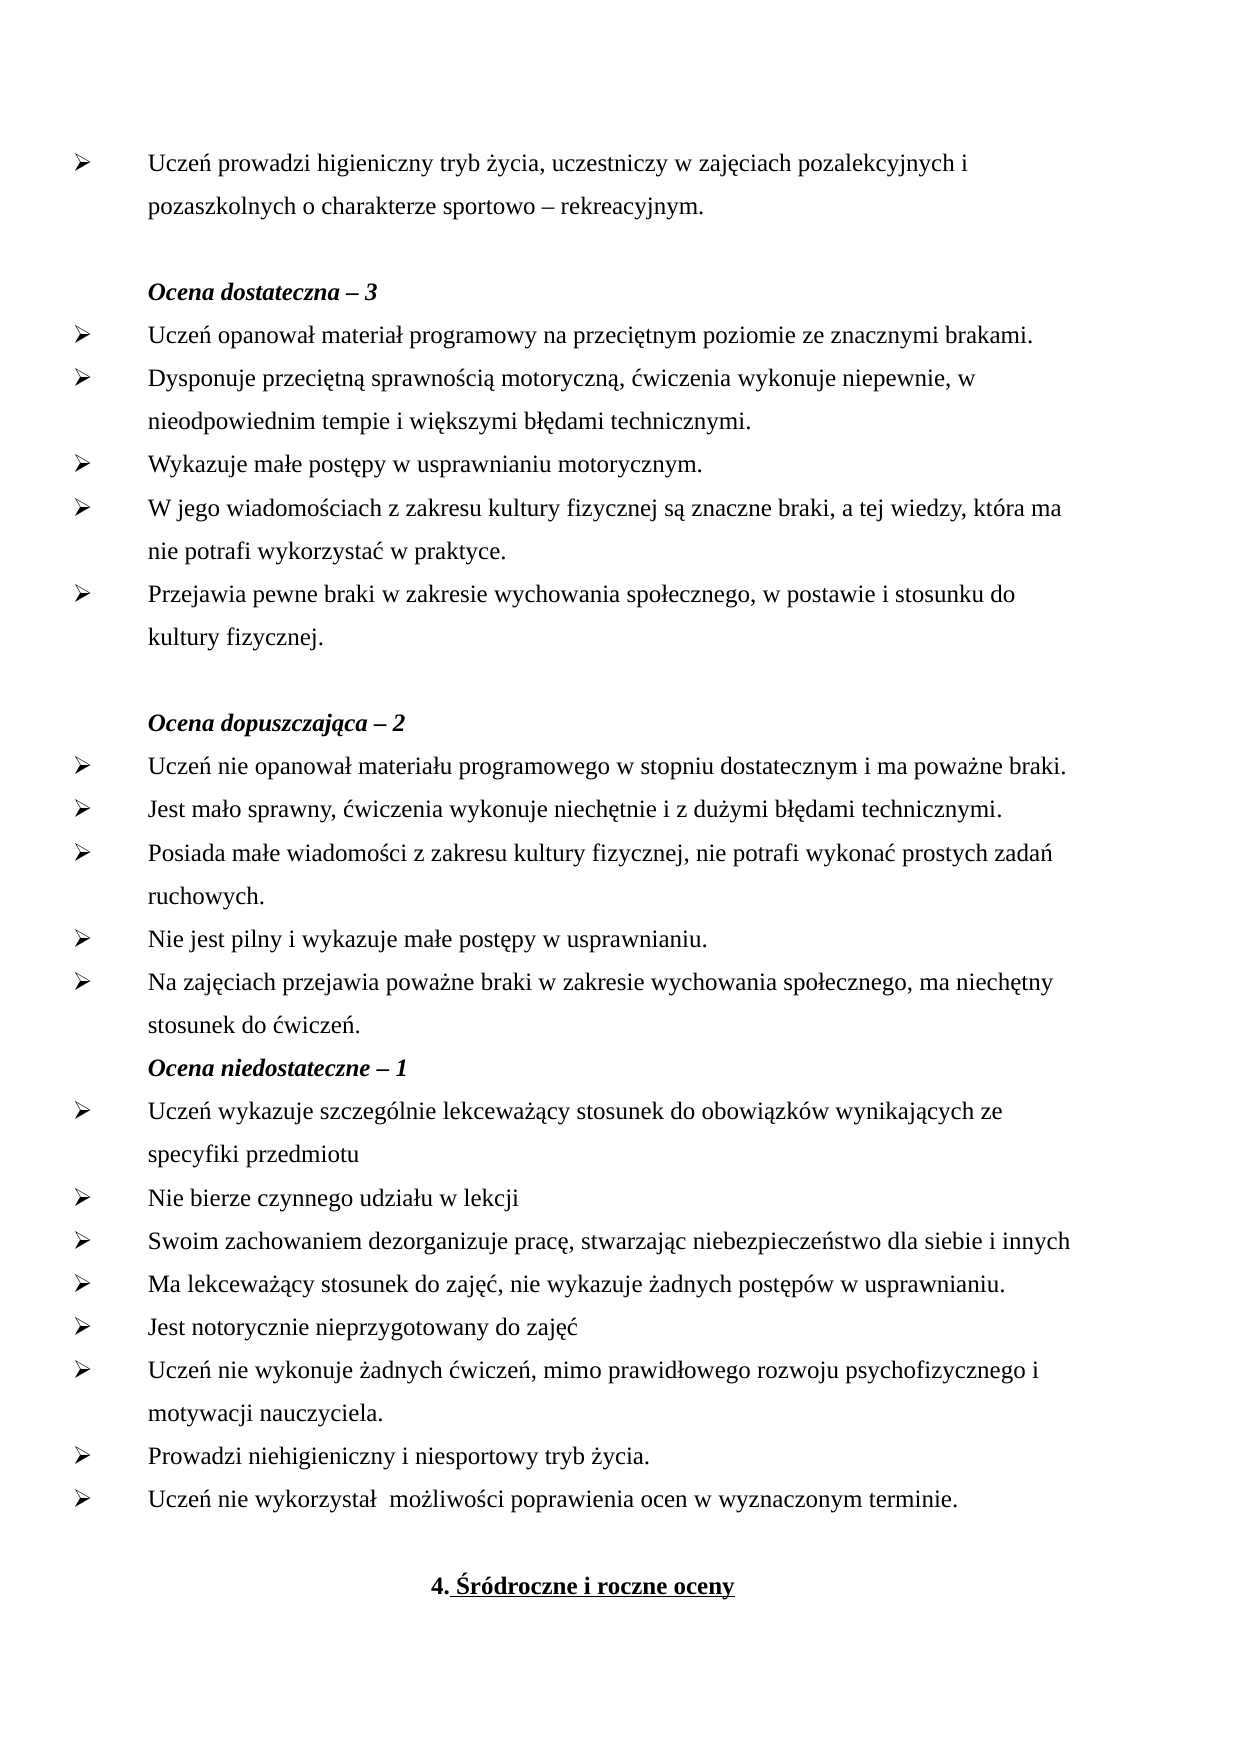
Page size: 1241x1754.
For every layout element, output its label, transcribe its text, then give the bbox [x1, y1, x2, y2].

list Uczeń nie opanował materiału programowego w stopniu dostatecznym i ma poważne braki. [73, 751, 1093, 780]
subtitle Ocena niedostateczne – 1 [148, 1053, 1093, 1082]
list Wykazuje małe postępy w usprawnianiu motorycznym. [73, 449, 1093, 478]
list Na zajęciach przejawia poważne braki w zakresie wychowania społecznego, ma niechętny stosunek do ćwiczeń. [73, 967, 1093, 1039]
list Uczeń opanował materiał programowy na przeciętnym poziomie ze znacznymi brakami. [73, 320, 1093, 349]
list Swoim zachowaniem dezorganizuje pracę, stwarzając niebezpieczeństwo dla siebie i innych [73, 1226, 1093, 1254]
list 4. Śródroczne i roczne oceny [73, 1571, 1093, 1599]
subtitle Ocena dopuszczająca – 2 [148, 708, 1093, 737]
list Nie jest pilny i wykazuje małe postępy w usprawnianiu. [73, 924, 1093, 953]
list Jest mało sprawny, ćwiczenia wykonuje niechętnie i z dużymi błędami technicznymi. [73, 794, 1093, 823]
subtitle Ocena dostateczna – 3 [148, 277, 1093, 306]
list Uczeń wykazuje szczególnie lekceważący stosunek do obowiązków wynikających ze specyfiki przedmiotu [73, 1096, 1093, 1168]
list Prowadzi niehigieniczny i niesportowy tryb życia. [73, 1441, 1093, 1470]
list Uczeń prowadzi higieniczny tryb życia, uczestniczy w zajęciach pozalekcyjnych i pozaszkolnych o charakterze sportowo – rekreacyjnym. [73, 148, 1093, 219]
list Ma lekceważący stosunek do zajęć, nie wykazuje żadnych postępów w usprawnianiu. [73, 1269, 1093, 1298]
list Przejawia pewne braki w zakresie wychowania społecznego, w postawie i stosunku do kultury fizycznej. [73, 579, 1093, 651]
list W jego wiadomościach z zakresu kultury fizycznej są znaczne braki, a tej wiedzy, która ma nie potrafi wykorzystać w praktyce. [73, 493, 1093, 564]
list Uczeń nie wykonuje żadnych ćwiczeń, mimo prawidłowego rozwoju psychofizycznego i motywacji nauczyciela. [73, 1355, 1093, 1427]
list Nie bierze czynnego udziału w lekcji [73, 1183, 1093, 1211]
list Jest notorycznie nieprzygotowany do zajęć [73, 1312, 1093, 1341]
list Uczeń nie wykorzystał możliwości poprawienia ocen w wyznaczonym terminie. [73, 1484, 1093, 1513]
list Posiada małe wiadomości z zakresu kultury fizycznej, nie potrafi wykonać prostych zadań ruchowych. [73, 838, 1093, 909]
list Dysponuje przeciętną sprawnością motoryczną, ćwiczenia wykonuje niepewnie, w nieodpowiednim tempie i większymi błędami technicznymi. [73, 363, 1093, 435]
